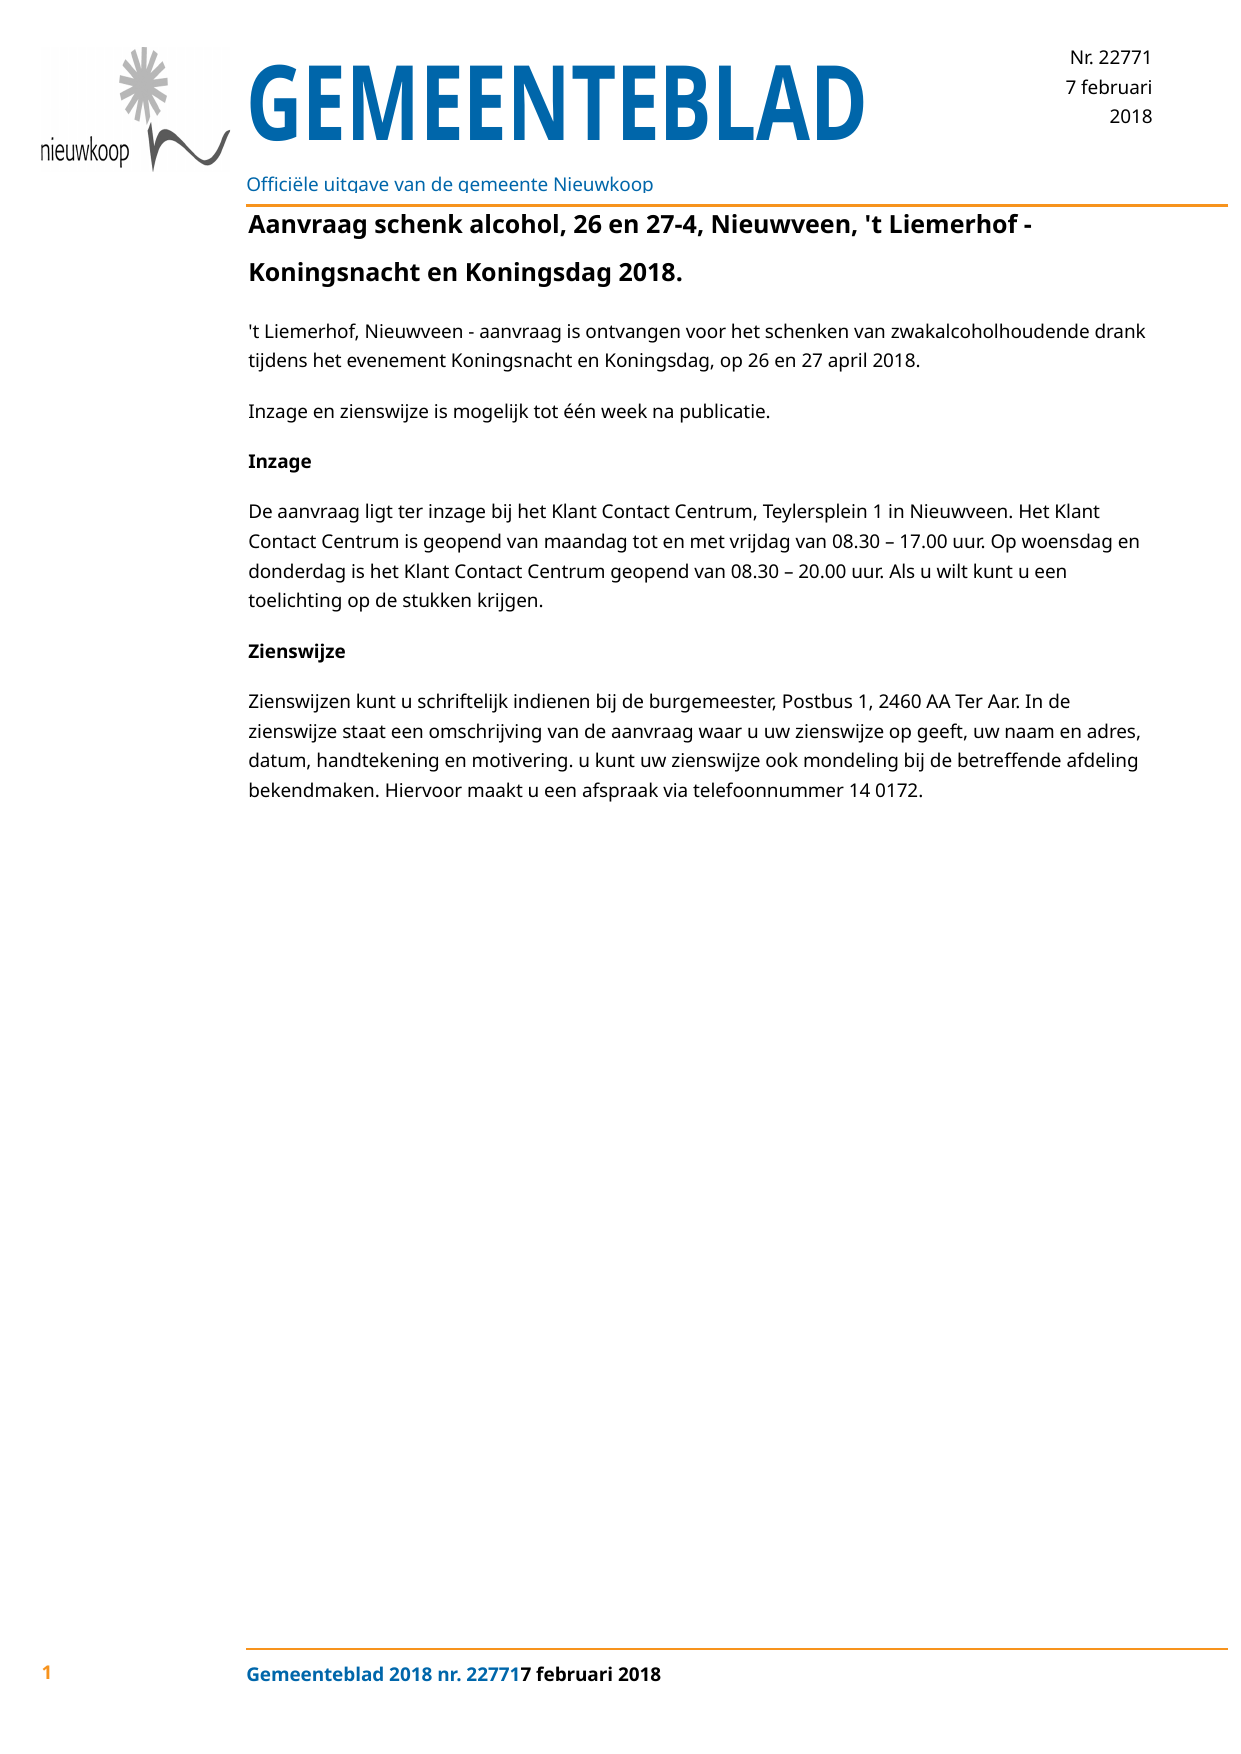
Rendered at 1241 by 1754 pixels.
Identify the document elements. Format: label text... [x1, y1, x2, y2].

text Inzage [248, 448, 1152, 474]
text Zienswijzen kunt u schriftelijk indienen bij de burgemeester, Postbus 1, 2460 AA Ter Aar. In de zienswijze staat een omschrijving van de aanvraag waar u uw zienswijze op geeft, uw naam en adres, datum, handtekening en motivering. u kunt uw zienswijze ook mondeling bij de betreffende afdeling bekendmaken. Hiervoor maakt u een afspraak via telefoonnummer 14 0172. [248, 688, 1152, 803]
text Zienswijze [248, 638, 1152, 664]
text 't Liemerhof, Nieuwveen - aanvraag is ontvangen voor het schenken van zwakalcoholhoudende drank tijdens het evenement Koningsnacht en Koningsdag, op 26 en 27 april 2018. [248, 318, 1152, 373]
text De aanvraag ligt ter inzage bij het Klant Contact Centrum, Teylersplein 1 in Nieuwveen. Het Klant Contact Centrum is geopend van maandag tot en met vrijdag van 08.30 – 17.00 uur. Op woensdag en donderdag is het Klant Contact Centrum geopend van 08.30 – 20.00 uur. Als u wilt kunt u een toelichting op de stukken krijgen. [248, 499, 1152, 613]
text Inzage en zienswijze is mogelijk tot één week na publicatie. [248, 398, 1152, 424]
text Aanvraag schenk alcohol, 26 en 27-4, Nieuwveen, 't Liemerhof - Koningsnacht en Koningsdag 2018. [248, 207, 1152, 288]
picture [41, 47, 231, 172]
